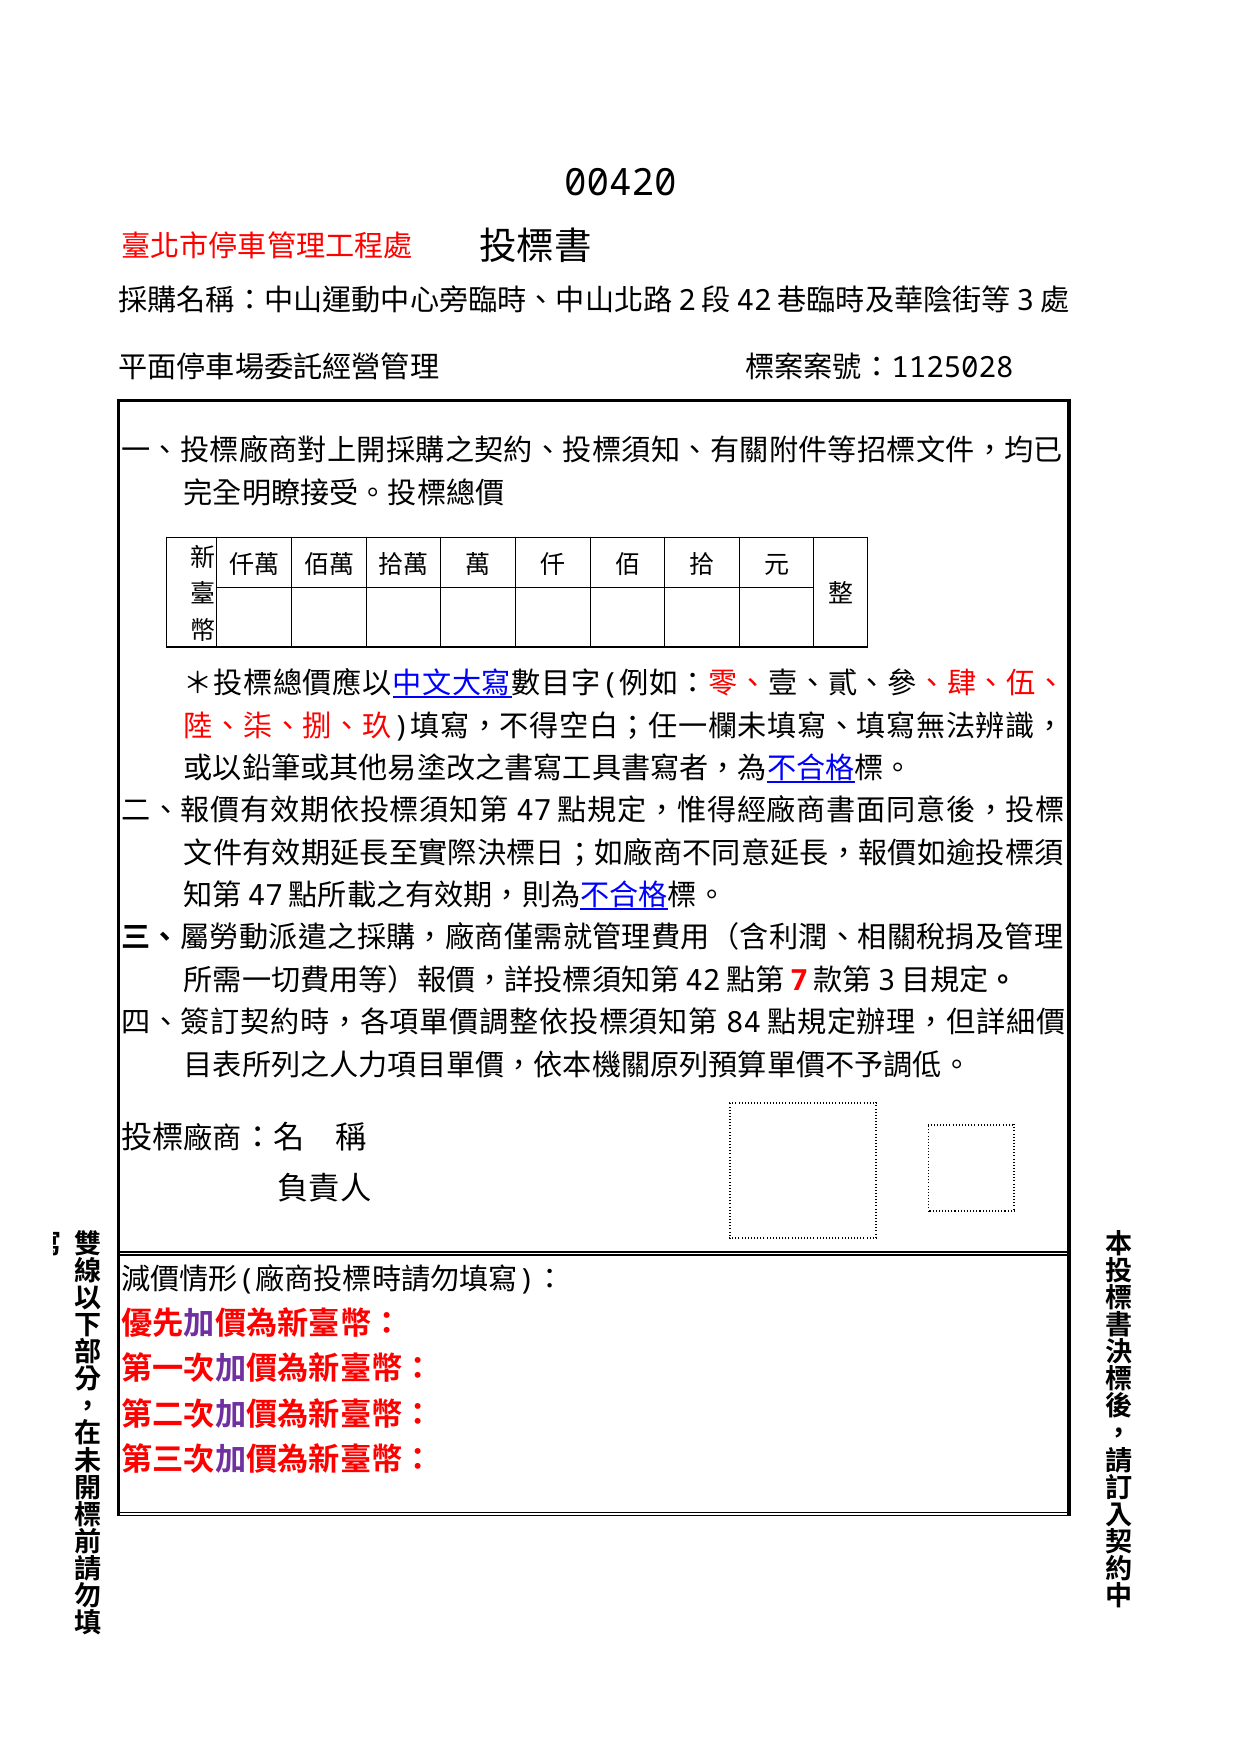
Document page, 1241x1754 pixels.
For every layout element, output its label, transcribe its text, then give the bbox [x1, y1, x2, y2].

table_cell [591, 588, 664, 646]
table_header 新臺幣 [167, 538, 216, 646]
table_cell 減價情形(廠商投標時請勿填寫)： 優先加價為新臺幣： 第一次加價為新臺幣： 第二次加價為新臺幣： 第三次加價為新臺幣： [120, 1256, 1067, 1512]
table_header 投標書 [459, 202, 808, 264]
table_header 仟 [516, 538, 590, 587]
table_header 一、投標廠商對上開採購之契約、投標須知、有關附件等招標文件，均已完全明瞭接受。投標總價 ＊投標總價應以中文大寫數目字(例如：零、壹、貳、參、肆、伍、陸、柒、捌、玖)填寫，不得空白；任一欄未填寫、填寫無法辨識，或以鉛筆或其他易塗改之書寫工具書寫者，為不合格標。 二、報價有效期依投標須知第47點規定，惟得經廠商書面同意後，投標文件有效期延長至實際決標日；如廠商不同意延長，報價如逾投標須知第47點所載之有效期，則為不合格標。 三、屬勞動派遣之採購，廠商僅需就管理費用（含利潤、相關稅捐及管理所需一切費用等）報價，詳投標須知第42點第7款第3目規定。 四、簽訂契約時，各項單價調整依投標須知第84點規定辦理，但詳細價目表所列之人力項目單價，依本機關原列預算單價不予調低。 投標廠商：名 稱 負責人 [46, 1214, 115, 1657]
table_header 拾 [665, 538, 739, 587]
table_header 臺北市停車管理工程處 [118, 202, 458, 264]
table_header [809, 202, 1058, 264]
table_header 佰 [591, 538, 664, 587]
table_header 一、投標廠商對上開採購之契約、投標須知、有關附件等招標文件，均已完全明瞭接受。投標總價 ＊投標總價應以中文大寫數目字(例如：零、壹、貳、參、肆、伍、陸、柒、捌、玖)填寫，不得空白；任一欄未填寫、填寫無法辨識，或以鉛筆或其他易塗改之書寫工具書寫者，為不合格標。 二、報價有效期依投標須知第47點規定，惟得經廠商書面同意後，投標文件有效期延長至實際決標日；如廠商不同意延長，報價如逾投標須知第47點所載之有效期，則為不合格標。 三、屬勞動派遣之採購，廠商僅需就管理費用（含利潤、相關稅捐及管理所需一切費用等）報價，詳投標須知第42點第7款第3目規定。 四、簽訂契約時，各項單價調整依投標須知第84點規定辦理，但詳細價目表所列之人力項目單價，依本機關原列預算單價不予調低。 投標廠商：名 稱 負責人 [120, 402, 1067, 1251]
text 平面停車場委託經營管理 標案案號：1125028 [118, 344, 1122, 386]
table_header 一、投標廠商對上開採購之契約、投標須知、有關附件等招標文件，均已完全明瞭接受。投標總價 ＊投標總價應以中文大寫數目字(例如：零、壹、貳、參、肆、伍、陸、柒、捌、玖)填寫，不得空白；任一欄未填寫、填寫無法辨識，或以鉛筆或其他易塗改之書寫工具書寫者，為不合格標。 二、報價有效期依投標須知第47點規定，惟得經廠商書面同意後，投標文件有效期延長至實際決標日；如廠商不同意延長，報價如逾投標須知第47點所載之有效期，則為不合格標。 三、屬勞動派遣之採購，廠商僅需就管理費用（含利潤、相關稅捐及管理所需一切費用等）報價，詳投標須知第42點第7款第3目規定。 四、簽訂契約時，各項單價調整依投標須知第84點規定辦理，但詳細價目表所列之人力項目單價，依本機關原列預算單價不予調低。 投標廠商：名 稱 負責人 [1071, 1214, 1146, 1626]
table_header 佰萬 [292, 538, 366, 587]
table_header 整 [814, 538, 867, 646]
table_cell [740, 588, 813, 646]
text 採購名稱：中山運動中心旁臨時、中山北路2段42巷臨時及華陰街等3處 [118, 277, 1122, 319]
table_cell [367, 588, 440, 646]
table_cell [441, 588, 515, 646]
table_header 元 [740, 538, 813, 587]
table_header 萬 [441, 538, 515, 587]
table_cell [516, 588, 590, 646]
text 00420 [118, 139, 1122, 202]
table_header 拾萬 [367, 538, 440, 587]
table_cell [292, 588, 366, 646]
table_header 仟萬 [217, 538, 291, 587]
table_cell [217, 588, 291, 646]
table_cell [665, 588, 739, 646]
